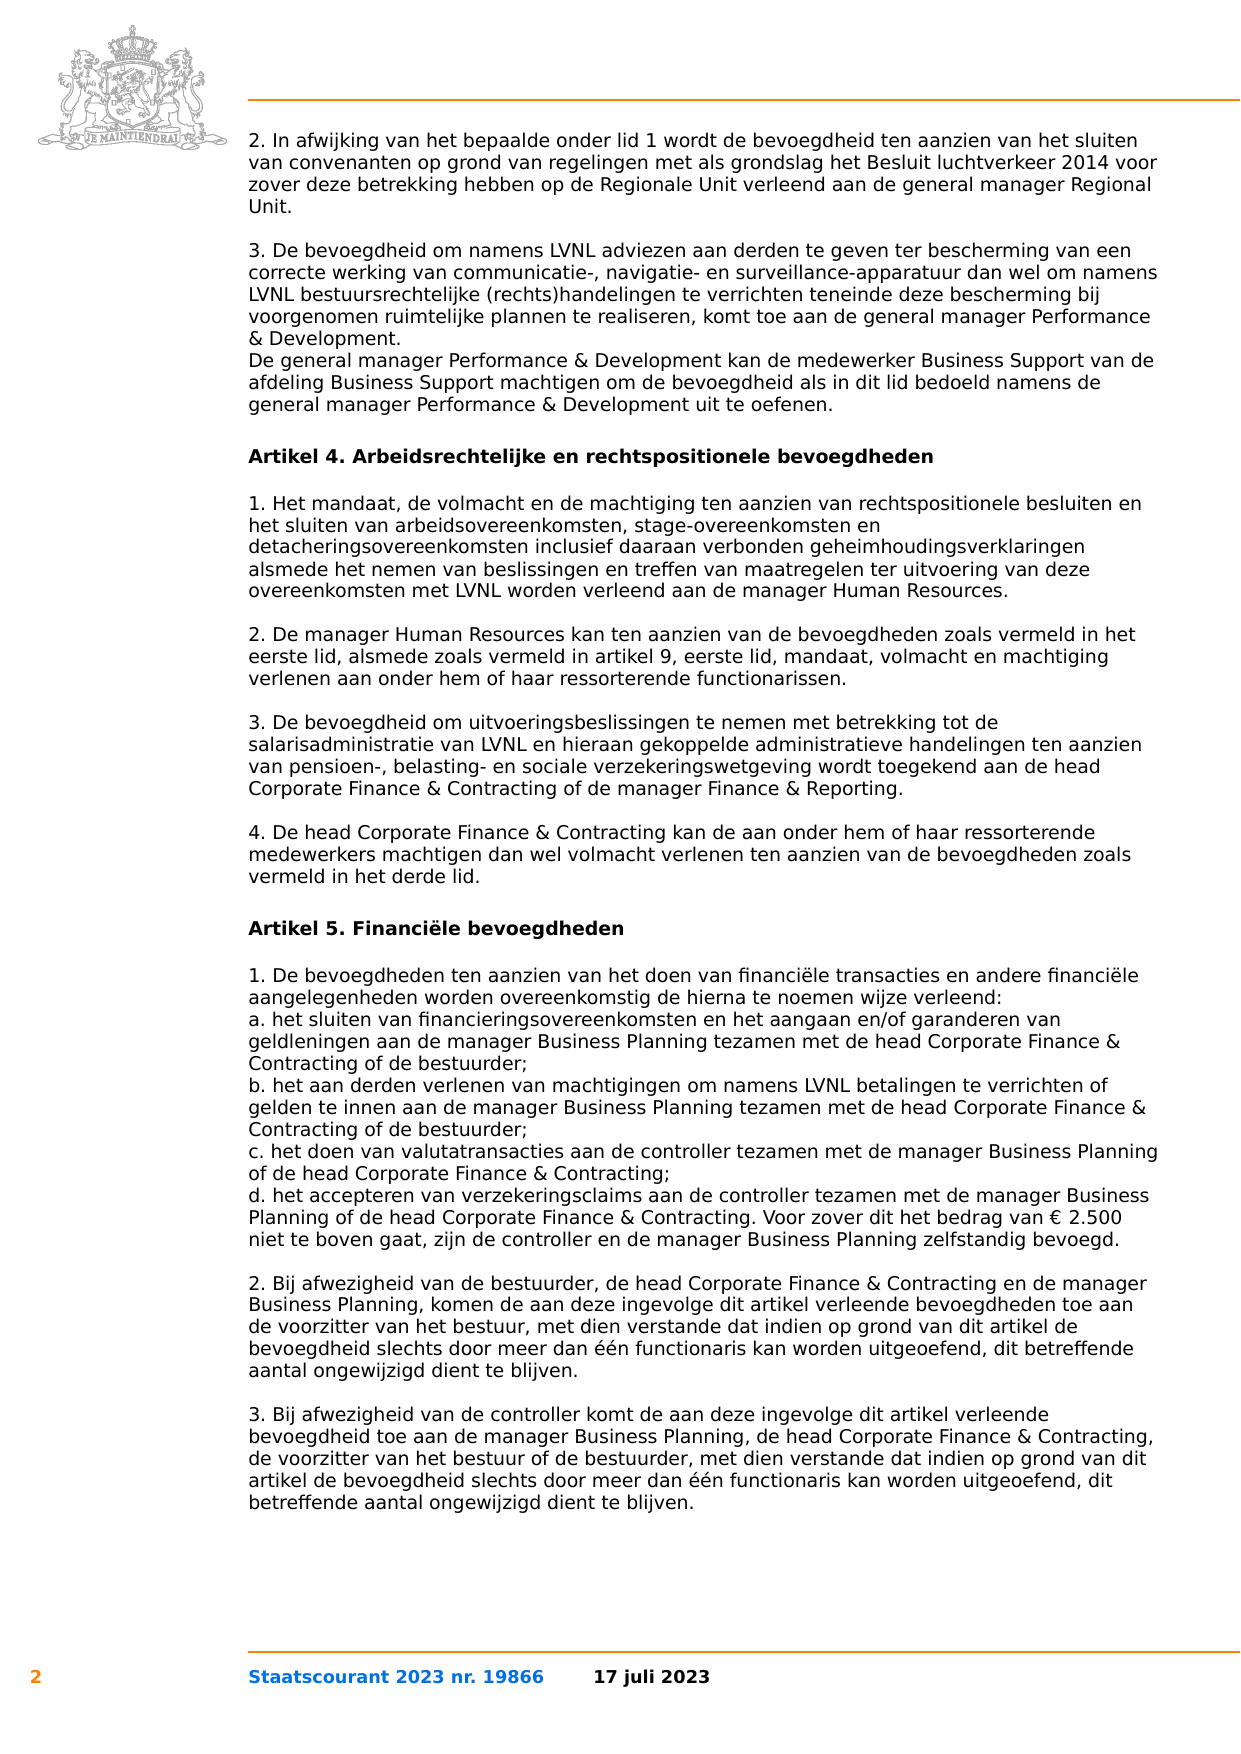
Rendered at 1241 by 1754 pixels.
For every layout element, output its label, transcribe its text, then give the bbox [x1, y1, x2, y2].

text 2. Bij afwezigheid van de bestuurder, de head Corporate Finance & Contracting en de manager Business Planning, komen de aan deze ingevolge dit artikel verleende bevoegdheden toe aan de voorzitter van het bestuur, met dien verstande dat indien op grond van dit artikel de bevoegdheid slechts door meer dan één functionaris kan worden uitgeoefend, dit betreffende aantal ongewijzigd dient te blijven. [248, 1272, 1163, 1382]
text b. het aan derden verlenen van machtigingen om namens LVNL betalingen te verrichten of gelden te innen aan de manager Business Planning tezamen met de head Corporate Finance & Contracting of de bestuurder; [248, 1075, 1163, 1141]
text 3. De bevoegdheid om uitvoeringsbeslissingen te nemen met betrekking tot de salarisadministratie van LVNL en hieraan gekoppelde administratieve handelingen ten aanzien van pensioen-, belasting- en sociale verzekeringswetgeving wordt toegekend aan de head Corporate Finance & Contracting of de manager Finance & Reporting. [248, 712, 1163, 800]
text 1. De bevoegdheden ten aanzien van het doen van financiële transacties en andere financiële aangelegenheden worden overeenkomstig de hierna te noemen wijze verleend: [248, 965, 1163, 1009]
subtitle Artikel 4. Arbeidsrechtelijke en rechtspositionele bevoegdheden [248, 446, 1163, 467]
text 3. De bevoegdheid om namens LVNL adviezen aan derden te geven ter bescherming van een correcte werking van communicatie-, navigatie- en surveillance-apparatuur dan wel om namens LVNL bestuursrechtelijke (rechts)handelingen te verrichten teneinde deze bescherming bij voorgenomen ruimtelijke plannen te realiseren, komt toe aan de general manager Performance & Development. [248, 240, 1163, 349]
picture [38, 25, 227, 150]
text 3. Bij afwezigheid van de controller komt de aan deze ingevolge dit artikel verleende bevoegdheid toe aan de manager Business Planning, de head Corporate Finance & Contracting, de voorzitter van het bestuur of de bestuurder, met dien verstande dat indien op grond van dit artikel de bevoegdheid slechts door meer dan één functionaris kan worden uitgeoefend, dit betreffende aantal ongewijzigd dient te blijven. [248, 1404, 1163, 1514]
text a. het sluiten van financieringsovereenkomsten en het aangaan en/of garanderen van geldleningen aan de manager Business Planning tezamen met de head Corporate Finance & Contracting of de bestuurder; [248, 1009, 1163, 1075]
text 1. Het mandaat, de volmacht en de machtiging ten aanzien van rechtspositionele besluiten en het sluiten van arbeidsovereenkomsten, stage-overeenkomsten en detacheringsovereenkomsten inclusief daaraan verbonden geheimhoudingsverklaringen alsmede het nemen van beslissingen en treffen van maatregelen ter uitvoering van deze overeenkomsten met LVNL worden verleend aan de manager Human Resources. [248, 492, 1163, 602]
subtitle Artikel 5. Financiële bevoegdheden [248, 918, 1163, 940]
text De general manager Performance & Development kan de medewerker Business Support van de afdeling Business Support machtigen om de bevoegdheid als in dit lid bedoeld namens de general manager Performance & Development uit te oefenen. [248, 349, 1163, 416]
text c. het doen van valutatransacties aan de controller tezamen met de manager Business Planning of de head Corporate Finance & Contracting; [248, 1141, 1163, 1184]
text d. het accepteren van verzekeringsclaims aan de controller tezamen met de manager Business Planning of de head Corporate Finance & Contracting. Voor zover dit het bedrag van € 2.500 niet te boven gaat, zijn de controller en de manager Business Planning zelfstandig bevoegd. [248, 1184, 1163, 1251]
text 2. De manager Human Resources kan ten aanzien van de bevoegdheden zoals vermeld in het eerste lid, alsmede zoals vermeld in artikel 9, eerste lid, mandaat, volmacht en machtiging verlenen aan onder hem of haar ressorterende functionarissen. [248, 624, 1163, 690]
text 4. De head Corporate Finance & Contracting kan de aan onder hem of haar ressorterende medewerkers machtigen dan wel volmacht verlenen ten aanzien van de bevoegdheden zoals vermeld in het derde lid. [248, 822, 1163, 888]
text 2. In afwijking van het bepaalde onder lid 1 wordt de bevoegdheid ten aanzien van het sluiten van convenanten op grond van regelingen met als grondslag het Besluit luchtverkeer 2014 voor zover deze betrekking hebben op de Regionale Unit verleend aan de general manager Regional Unit. [248, 130, 1163, 218]
